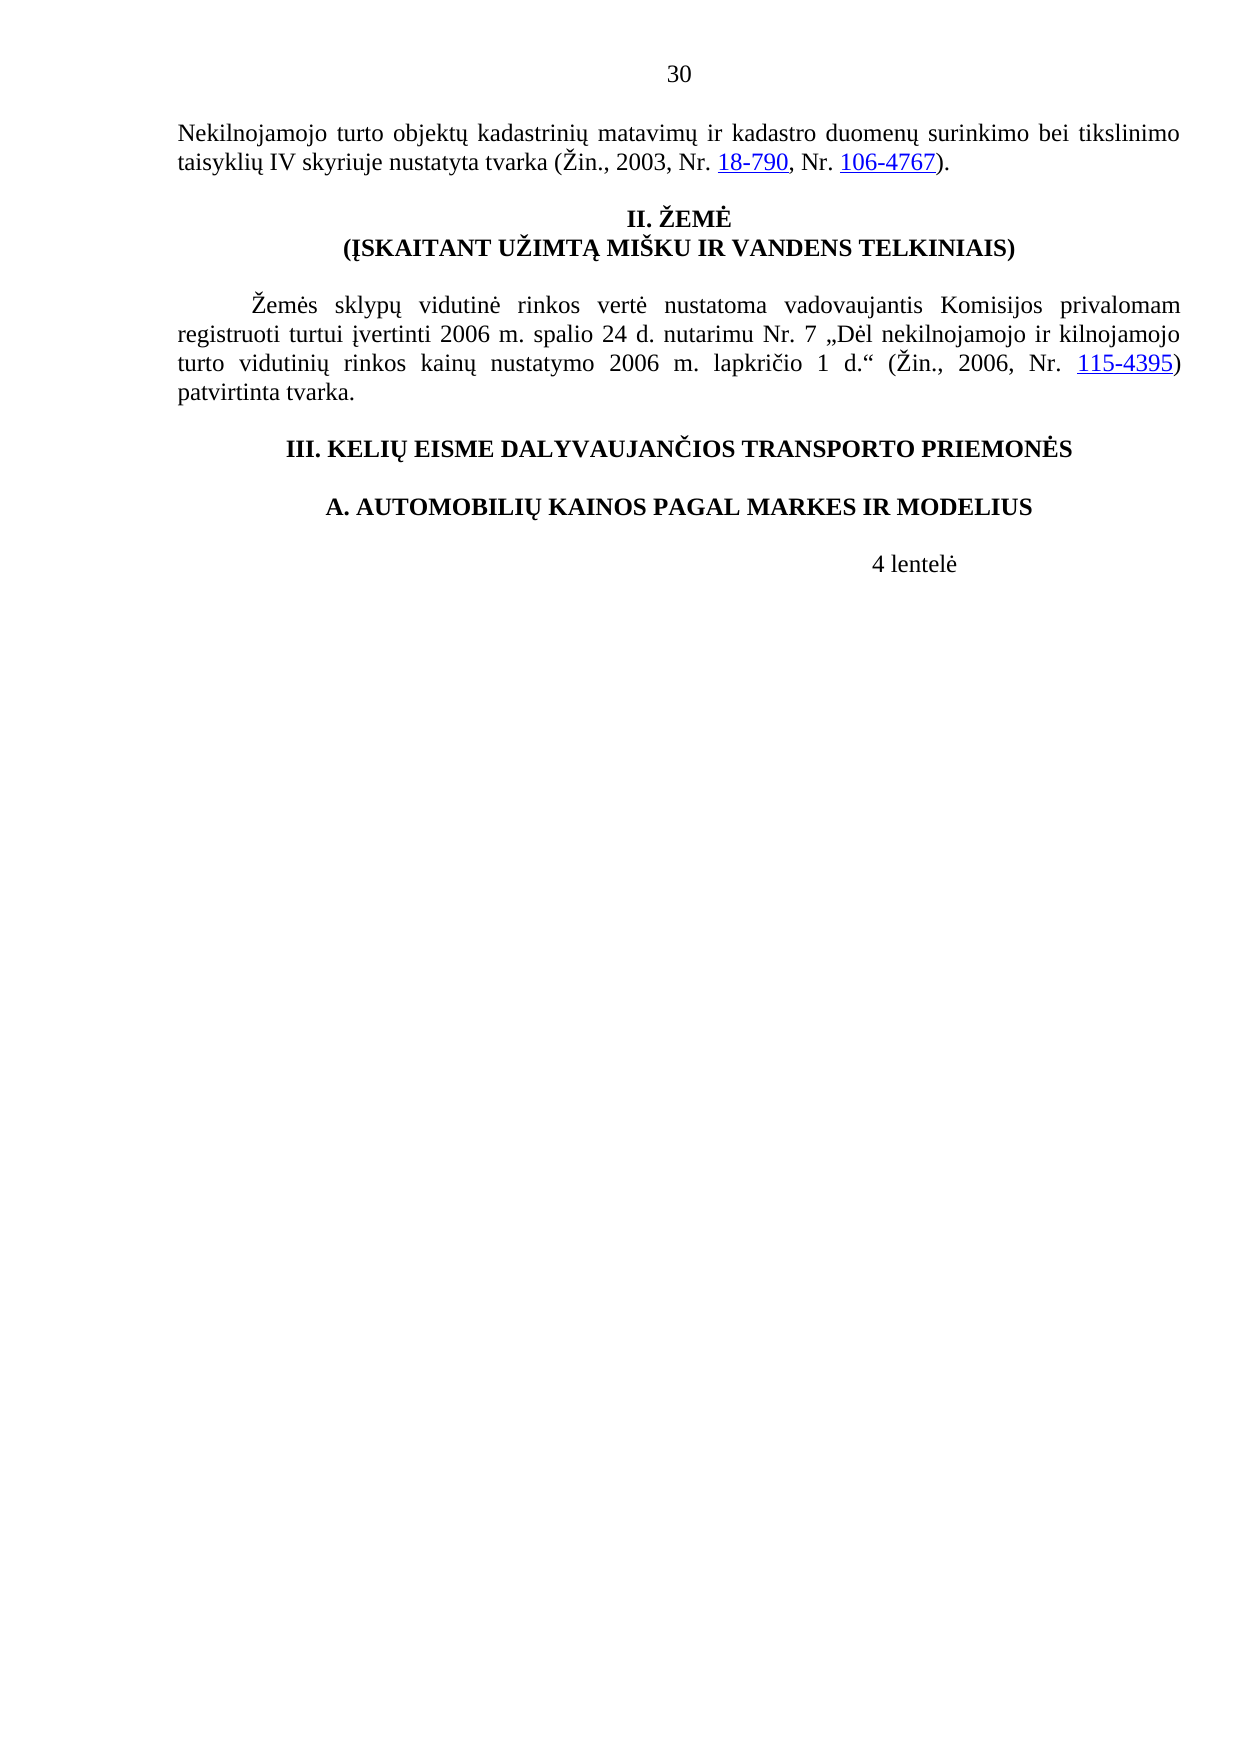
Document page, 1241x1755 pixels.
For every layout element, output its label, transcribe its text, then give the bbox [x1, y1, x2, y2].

text A. AUTOMOBILIŲ KAINOS PAGAL MARKES IR MODELIUS [177, 492, 1181, 521]
text III. KELIŲ EISME DALYVAUJANČIOS TRANSPORTO PRIEMONĖS [177, 434, 1181, 463]
text II. ŽEMĖ [177, 204, 1181, 233]
text 4 lentelė [177, 549, 1181, 578]
text (ĮSKAITANT UŽIMTĄ MIŠKU IR VANDENS TELKINIAIS) [177, 233, 1181, 262]
text Nekilnojamojo turto objektų kadastrinių matavimų ir kadastro duomenų surinkimo bei tikslinimo taisyklių IV skyriuje nustatyta tvarka (Žin., 2003, Nr. 18-790, Nr. 106-4767). [177, 118, 1181, 176]
text Žemės sklypų vidutinė rinkos vertė nustatoma vadovaujantis Komisijos privalomam registruoti turtui įvertinti 2006 m. spalio 24 d. nutarimu Nr. 7 „Dėl nekilnojamojo ir kilnojamojo turto vidutinių rinkos kainų nustatymo 2006 m. lapkričio 1 d.“ (Žin., 2006, Nr. 115-4395) patvirtinta tvarka. [177, 291, 1181, 406]
